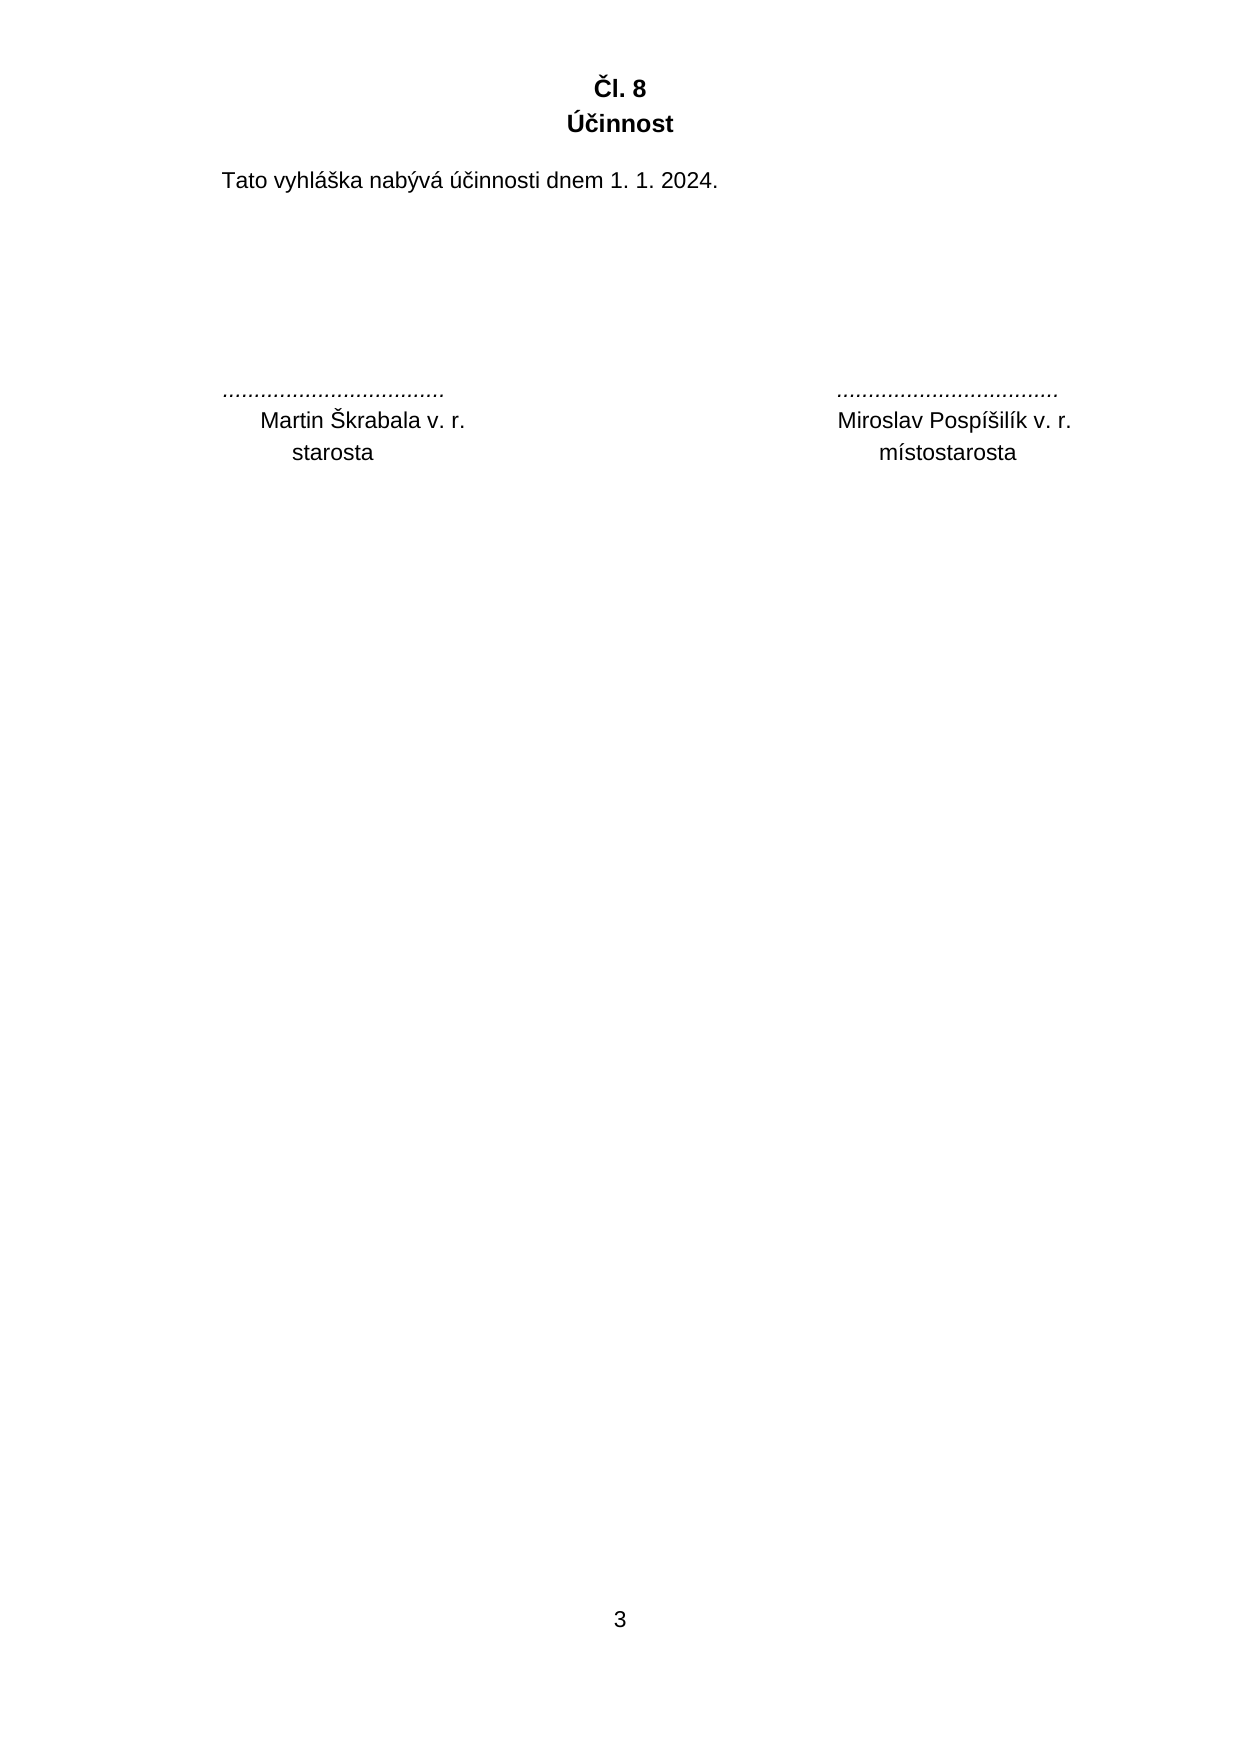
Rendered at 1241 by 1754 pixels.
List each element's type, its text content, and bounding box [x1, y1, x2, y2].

text starosta místostarosta [148, 439, 1093, 465]
text Tato vyhláška nabývá účinnosti dnem 1. 1. 2024. [148, 167, 1093, 193]
text Martin Škrabala v. r. Miroslav Pospíšilík v. r. [148, 407, 1093, 434]
text ................................... ................................... [148, 376, 1093, 402]
text Čl. 8 [148, 74, 1093, 102]
text Účinnost [148, 109, 1093, 137]
